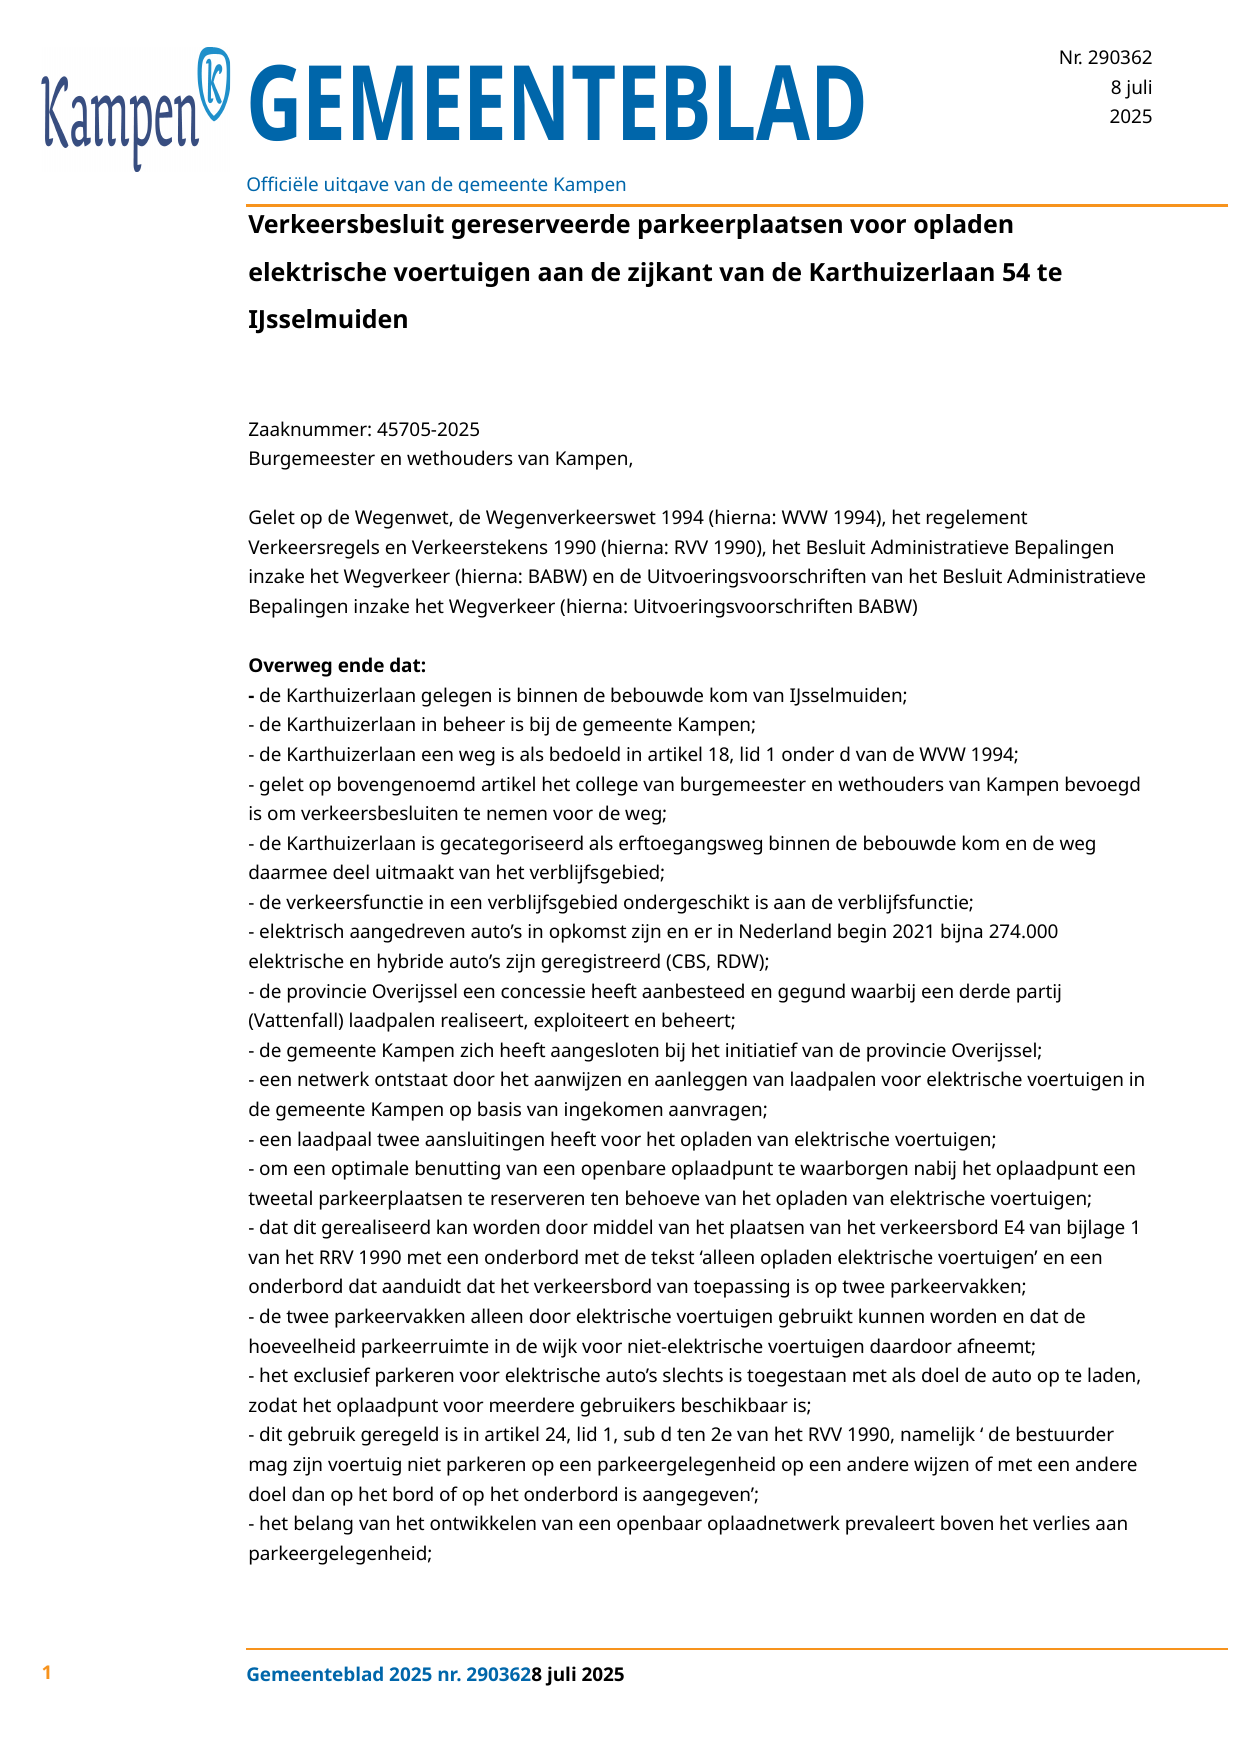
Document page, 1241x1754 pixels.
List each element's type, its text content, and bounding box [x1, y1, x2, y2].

text - elektrisch aangedreven auto’s in opkomst zijn en er in Nederland begin 2021 bijna 274.000 elektrische en hybride auto’s zijn geregistreerd (CBS, RDW); [248, 919, 1152, 974]
text - de twee parkeervakken alleen door elektrische voertuigen gebruikt kunnen worden en dat de hoeveelheid parkeerruimte in de wijk voor niet-elektrische voertuigen daardoor afneemt; [248, 1303, 1152, 1359]
text - gelet op bovengenoemd artikel het college van burgemeester en wethouders van Kampen bevoegd is om verkeersbesluiten te nemen voor de weg; [248, 771, 1152, 826]
text - de Karthuizerlaan is gecategoriseerd als erftoegangsweg binnen de bebouwde kom en de weg daarmee deel uitmaakt van het verblijfsgebied; [248, 830, 1152, 885]
text - de Karthuizerlaan gelegen is binnen de bebouwde kom van IJsselmuiden; [248, 682, 1152, 708]
text - om een optimale benutting van een openbare oplaadpunt te waarborgen nabij het oplaadpunt een tweetal parkeerplaatsen te reserveren ten behoeve van het opladen van elektrische voertuigen; [248, 1155, 1152, 1211]
text - de Karthuizerlaan in beheer is bij de gemeente Kampen; [248, 712, 1152, 737]
text - dit gebruik geregeld is in artikel 24, lid 1, sub d ten 2e van het RVV 1990, namelijk ‘ de bestuurder mag zijn voertuig niet parkeren op een parkeergelegenheid op een andere wijzen of met een andere doel dan op het bord of op het onderbord is aangegeven’; [248, 1422, 1152, 1507]
text Burgemeester en wethouders van Kampen, [248, 445, 1152, 471]
text - de provincie Overijssel een concessie heeft aanbesteed en gegund waarbij een derde partij (Vattenfall) laadpalen realiseert, exploiteert en beheert; [248, 978, 1152, 1033]
text Gelet op de Wegenwet, de Wegenverkeerswet 1994 (hierna: WVW 1994), het regelement Verkeersregels en Verkeerstekens 1990 (hierna: RVV 1990), het Besluit Administratieve Bepalingen inzake het Wegverkeer (hierna: BABW) en de Uitvoeringsvoorschriften van het Besluit Administratieve Bepalingen inzake het Wegverkeer (hierna: Uitvoeringsvoorschriften BABW) [248, 504, 1152, 619]
text - het belang van het ontwikkelen van een openbaar oplaadnetwerk prevaleert boven het verlies aan parkeergelegenheid; [248, 1510, 1152, 1566]
text - dat dit gerealiseerd kan worden door middel van het plaatsen van het verkeersbord E4 van bijlage 1 van het RRV 1990 met een onderbord met de tekst ‘alleen opladen elektrische voertuigen’ en een onderbord dat aanduidt dat het verkeersbord van toepassing is op twee parkeervakken; [248, 1214, 1152, 1299]
text - de verkeersfunctie in een verblijfsgebied ondergeschikt is aan de verblijfsfunctie; [248, 889, 1152, 915]
text - het exclusief parkeren voor elektrische auto’s slechts is toegestaan met als doel de auto op te laden, zodat het oplaadpunt voor meerdere gebruikers beschikbaar is; [248, 1362, 1152, 1418]
picture [41, 47, 231, 172]
text - de gemeente Kampen zich heeft aangesloten bij het initiatief van de provincie Overijssel; [248, 1037, 1152, 1063]
text Verkeersbesluit gereserveerde parkeerplaatsen voor opladen elektrische voertuigen aan de zijkant van de Karthuizerlaan 54 te IJsselmuiden [248, 207, 1152, 336]
text - de Karthuizerlaan een weg is als bedoeld in artikel 18, lid 1 onder d van de WVW 1994; [248, 741, 1152, 767]
text Zaaknummer: 45705-2025 [248, 416, 1152, 442]
text - een netwerk ontstaat door het aanwijzen en aanleggen van laadpalen voor elektrische voertuigen in de gemeente Kampen op basis van ingekomen aanvragen; [248, 1067, 1152, 1122]
text Overweg ende dat: [248, 652, 1152, 678]
text - een laadpaal twee aansluitingen heeft voor het opladen van elektrische voertuigen; [248, 1126, 1152, 1152]
